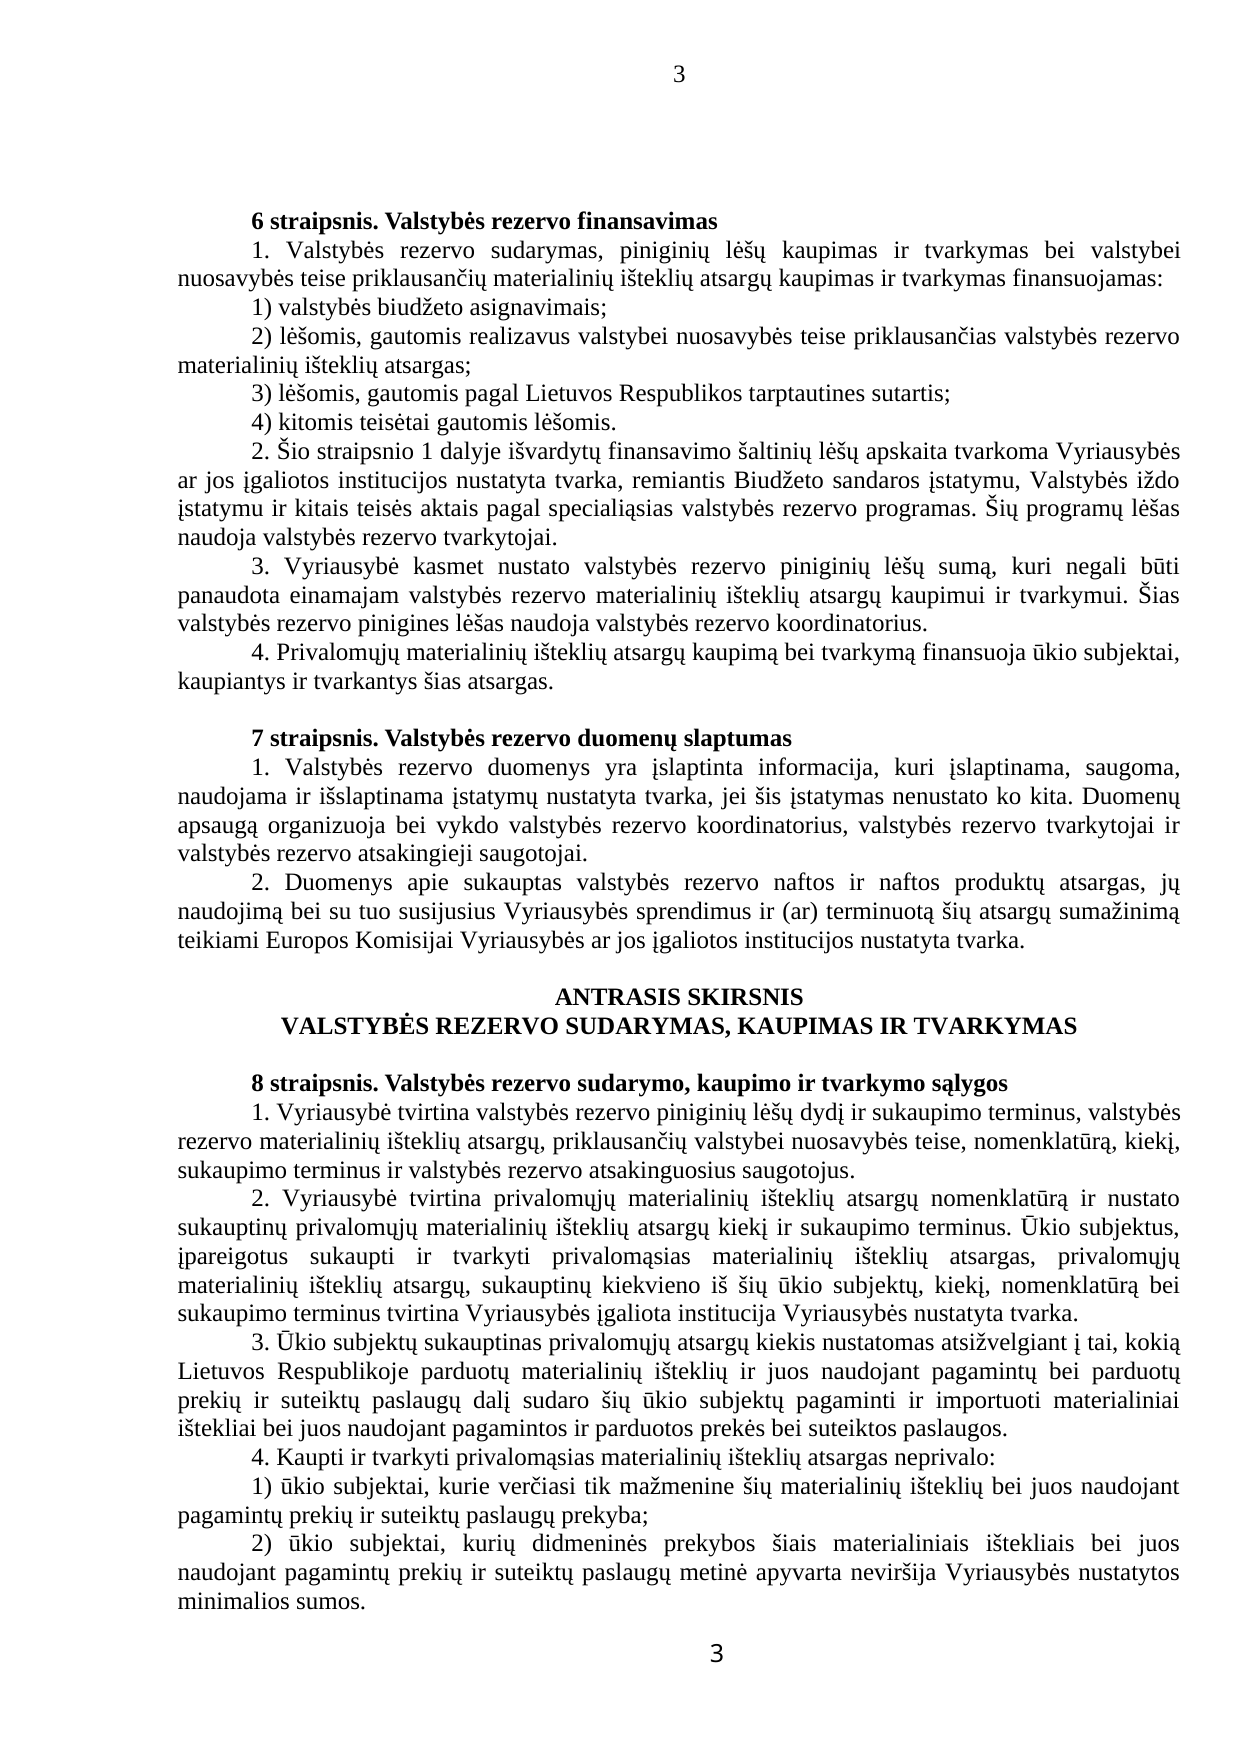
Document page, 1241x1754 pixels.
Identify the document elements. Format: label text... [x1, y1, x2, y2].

text 2) lėšomis, gautomis realizavus valstybei nuosavybės teise priklausančias valstybės rezervo materialinių išteklių atsargas; [177, 321, 1181, 378]
text 2. Šio straipsnio 1 dalyje išvardytų finansavimo šaltinių lėšų apskaita tvarkoma Vyriausybės ar jos įgaliotos institucijos nustatyta tvarka, remiantis Biudžeto sandaros įstatymu, Valstybės iždo įstatymu ir kitais teisės aktais pagal specialiąsias valstybės rezervo programas. Šių programų lėšas naudoja valstybės rezervo tvarkytojai. [177, 436, 1181, 551]
subtitle ANTRASIS SKIRSNIS [177, 982, 1181, 1011]
text 4) kitomis teisėtai gautomis lėšomis. [177, 407, 1181, 436]
text 3) lėšomis, gautomis pagal Lietuvos Respublikos tarptautines sutartis; [177, 378, 1181, 407]
text 1. Vyriausybė tvirtina valstybės rezervo piniginių lėšų dydį ir sukaupimo terminus, valstybės rezervo materialinių išteklių atsargų, priklausančių valstybei nuosavybės teise, nomenklatūrą, kiekį, sukaupimo terminus ir valstybės rezervo atsakinguosius saugotojus. [177, 1097, 1181, 1183]
text 4. Kaupti ir tvarkyti privalomąsias materialinių išteklių atsargas neprivalo: [177, 1442, 1181, 1471]
text 2. Duomenys apie sukauptas valstybės rezervo naftos ir naftos produktų atsargas, jų naudojimą bei su tuo susijusius Vyriausybės sprendimus ir (ar) terminuotą šių atsargų sumažinimą teikiami Europos Komisijai Vyriausybės ar jos įgaliotos institucijos nustatyta tvarka. [177, 867, 1181, 953]
text 6 straipsnis. Valstybės rezervo finansavimas [177, 206, 1181, 235]
text 3. Ūkio subjektų sukauptinas privalomųjų atsargų kiekis nustatomas atsižvelgiant į tai, kokią Lietuvos Respublikoje parduotų materialinių išteklių ir juos naudojant pagamintų bei parduotų prekių ir suteiktų paslaugų dalį sudaro šių ūkio subjektų pagaminti ir importuoti materialiniai ištekliai bei juos naudojant pagamintos ir parduotos prekės bei suteiktos paslaugos. [177, 1327, 1181, 1442]
text 2. Vyriausybė tvirtina privalomųjų materialinių išteklių atsargų nomenklatūrą ir nustato sukauptinų privalomųjų materialinių išteklių atsargų kiekį ir sukaupimo terminus. Ūkio subjektus, įpareigotus sukaupti ir tvarkyti privalomąsias materialinių išteklių atsargas, privalomųjų materialinių išteklių atsargų, sukauptinų kiekvieno iš šių ūkio subjektų, kiekį, nomenklatūrą bei sukaupimo terminus tvirtina Vyriausybės įgaliota institucija Vyriausybės nustatyta tvarka. [177, 1183, 1181, 1327]
text 4. Privalomųjų materialinių išteklių atsargų kaupimą bei tvarkymą finansuoja ūkio subjektai, kaupiantys ir tvarkantys šias atsargas. [177, 637, 1181, 695]
text 1) ūkio subjektai, kurie verčiasi tik mažmenine šių materialinių išteklių bei juos naudojant pagamintų prekių ir suteiktų paslaugų prekyba; [177, 1471, 1181, 1528]
text 1. Valstybės rezervo sudarymas, piniginių lėšų kaupimas ir tvarkymas bei valstybei nuosavybės teise priklausančių materialinių išteklių atsargų kaupimas ir tvarkymas finansuojamas: [177, 235, 1181, 292]
subtitle valstybės rezervO SUDARYMAS, KAUPIMAS IR TVARKYMAS [177, 1011, 1181, 1040]
text 1) valstybės biudžeto asignavimais; [177, 292, 1181, 321]
text 2) ūkio subjektai, kurių didmeninės prekybos šiais materialiniais ištekliais bei juos naudojant pagamintų prekių ir suteiktų paslaugų metinė apyvarta neviršija Vyriausybės nustatytos minimalios sumos. [177, 1528, 1181, 1615]
text 1. Valstybės rezervo duomenys yra įslaptinta informacija, kuri įslaptinama, saugoma, naudojama ir išslaptinama įstatymų nustatyta tvarka, jei šis įstatymas nenustato ko kita. Duomenų apsaugą organizuoja bei vykdo valstybės rezervo koordinatorius, valstybės rezervo tvarkytojai ir valstybės rezervo atsakingieji saugotojai. [177, 752, 1181, 867]
text 7 straipsnis. Valstybės rezervo duomenų slaptumas [177, 723, 1181, 752]
text 3. Vyriausybė kasmet nustato valstybės rezervo piniginių lėšų sumą, kuri negali būti panaudota einamajam valstybės rezervo materialinių išteklių atsargų kaupimui ir tvarkymui. Šias valstybės rezervo pinigines lėšas naudoja valstybės rezervo koordinatorius. [177, 551, 1181, 637]
text 8 straipsnis. Valstybės rezervo sudarymo, kaupimo ir tvarkymo sąlygos [177, 1068, 1181, 1097]
